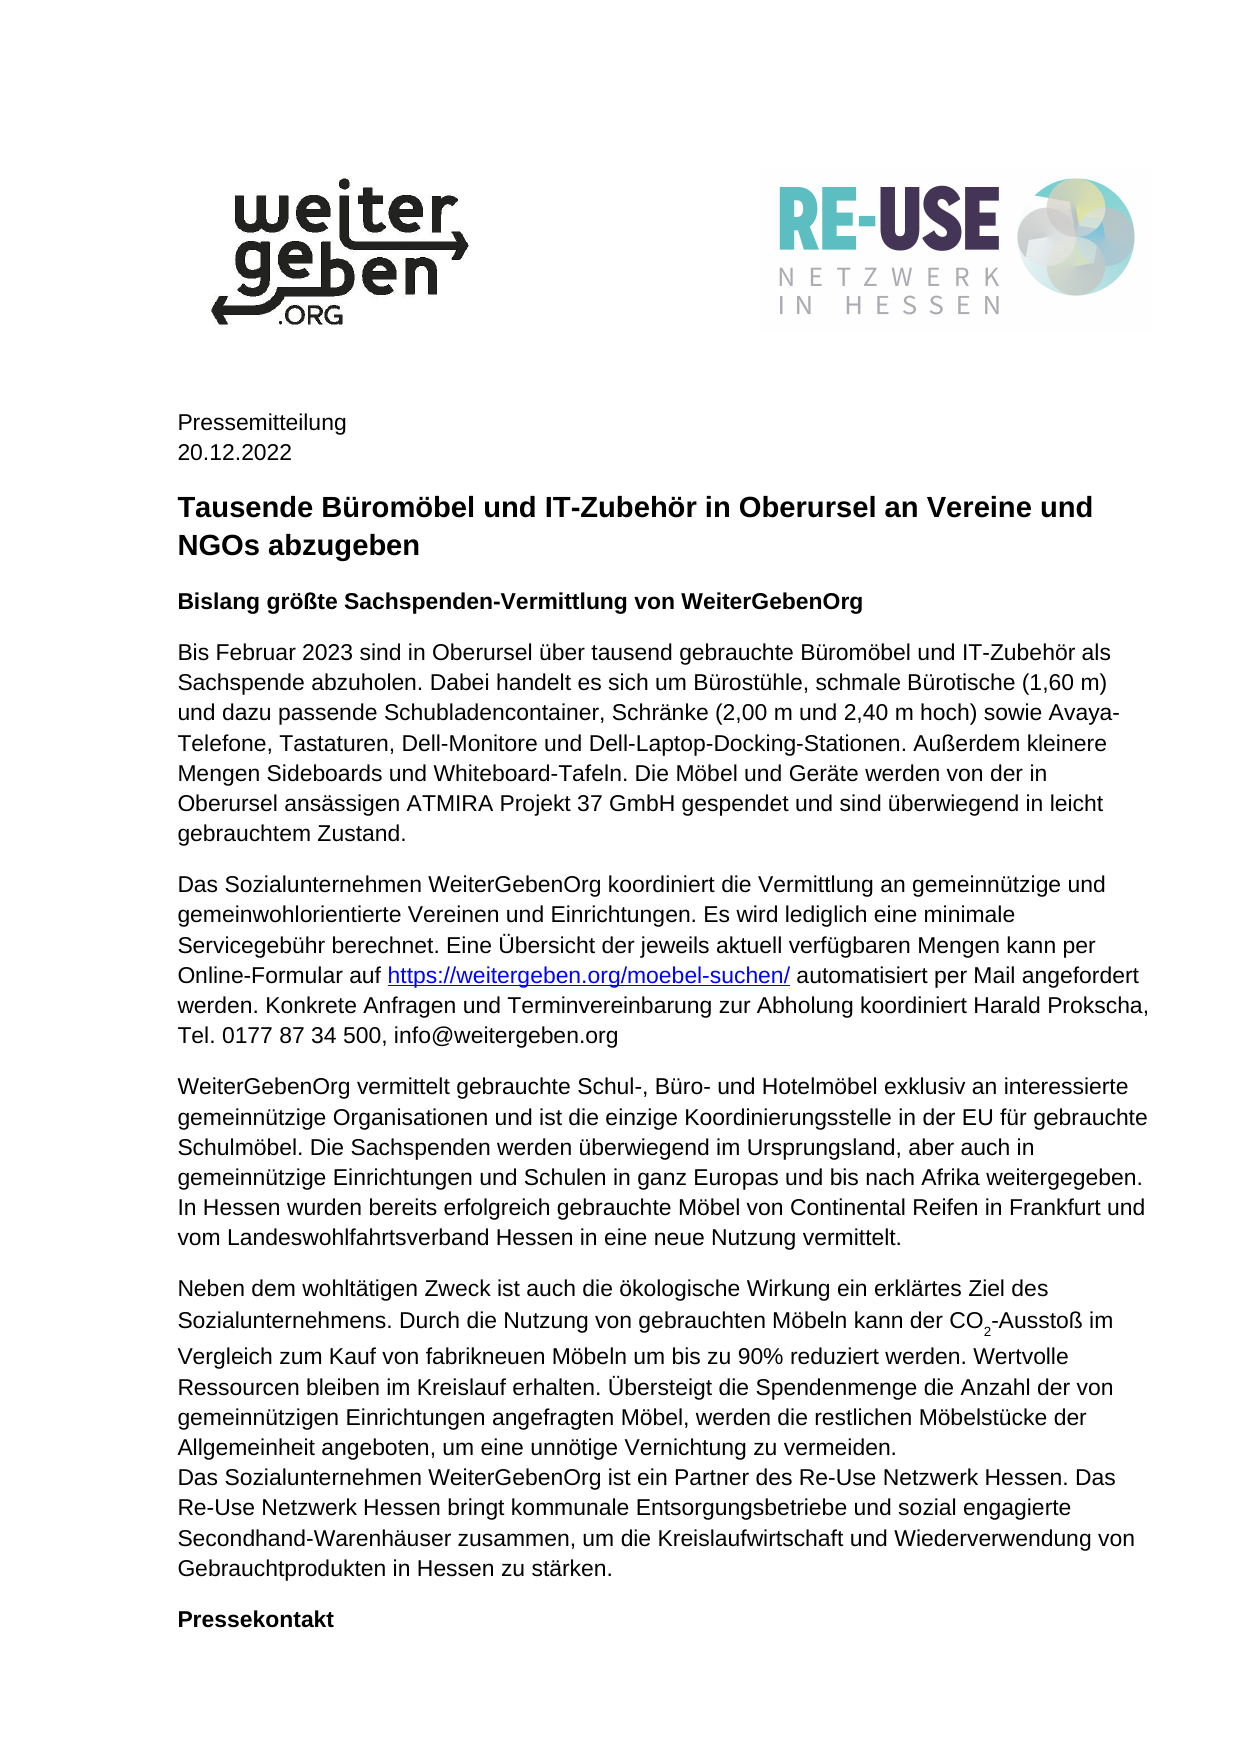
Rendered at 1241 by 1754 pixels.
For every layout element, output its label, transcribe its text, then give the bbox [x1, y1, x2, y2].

text Das Sozialunternehmen WeiterGebenOrg koordiniert die Vermittlung an gemeinnützige und gemeinwohlorientierte Vereinen und Einrichtungen. Es wird lediglich eine minimale Servicegebühr berechnet. Eine Übersicht der jeweils aktuell verfügbaren Mengen kann per Online-Formular auf https://weitergeben.org/moebel-suchen/ automatisiert per Mail angefordert werden. Konkrete Anfragen und Terminvereinbarung zur Abholung koordiniert Harald Prokscha, Tel. 0177 87 34 500, info@weitergeben.org [177, 871, 1152, 1048]
text WeiterGebenOrg vermittelt gebrauchte Schul-, Büro- und Hotelmöbel exklusiv an interessierte gemeinnützige Organisationen und ist die einzige Koordinierungsstelle in der EU für gebrauchte Schulmöbel. Die Sachspenden werden überwiegend im Ursprungsland, aber auch in gemeinnützige Einrichtungen und Schulen in ganz Europas und bis nach Afrika weitergegeben. In Hessen wurden bereits erfolgreich gebrauchte Möbel von Continental Reifen in Frankfurt und vom Landeswohlfahrtsverband Hessen in eine neue Nutzung vermittelt. [177, 1073, 1152, 1251]
text Pressemitteilung 20.12.2022 [177, 409, 1152, 465]
text Neben dem wohltätigen Zweck ist auch die ökologische Wirkung ein erklärtes Ziel des Sozialunternehmens. Durch die Nutzung von gebrauchten Möbeln kann der CO2-Ausstoß im Vergleich zum Kauf von fabrikneuen Möbeln um bis zu 90% reduziert werden. Wertvolle Ressourcen bleiben im Kreislauf erhalten. Übersteigt die Spendenmenge die Anzahl der von gemeinnützigen Einrichtungen angefragten Möbel, werden die restlichen Möbelstücke der Allgemeinheit angeboten, um eine unnötige Vernichtung zu vermeiden. [177, 1275, 1152, 1460]
picture [761, 169, 1152, 333]
text Bis Februar 2023 sind in Oberursel über tausend gebrauchte Büromöbel und IT-Zubehör als Sachspende abzuholen. Dabei handelt es sich um Bürostühle, schmale Bürotische (1,60 m) und dazu passende Schubladencontainer, Schränke (2,00 m und 2,40 m hoch) sowie Avaya-Telefone, Tastaturen, Dell-Monitore und Dell-Laptop-Docking-Stationen. Außerdem kleinere Mengen Sideboards und Whiteboard-Tafeln. Die Möbel und Geräte werden von der in Oberursel ansässigen ATMIRA Projekt 37 GmbH gespendet und sind überwiegend in leicht gebrauchtem Zustand. [177, 639, 1152, 846]
picture [196, 177, 481, 325]
text Pressekontakt [177, 1606, 1152, 1632]
text Tausende Büromöbel und IT-Zubehör in Oberursel an Vereine und NGOs abzugeben [177, 490, 1152, 562]
text Bislang größte Sachspenden-Vermittlung von WeiterGebenOrg [177, 588, 1152, 614]
text Das Sozialunternehmen WeiterGebenOrg ist ein Partner des Re-Use Netzwerk Hessen. Das Re-Use Netzwerk Hessen bringt kommunale Entsorgungsbetriebe und sozial engagierte Secondhand-Warenhäuser zusammen, um die Kreislaufwirtschaft und Wiederverwendung von Gebrauchtprodukten in Hessen zu stärken. [177, 1464, 1152, 1581]
